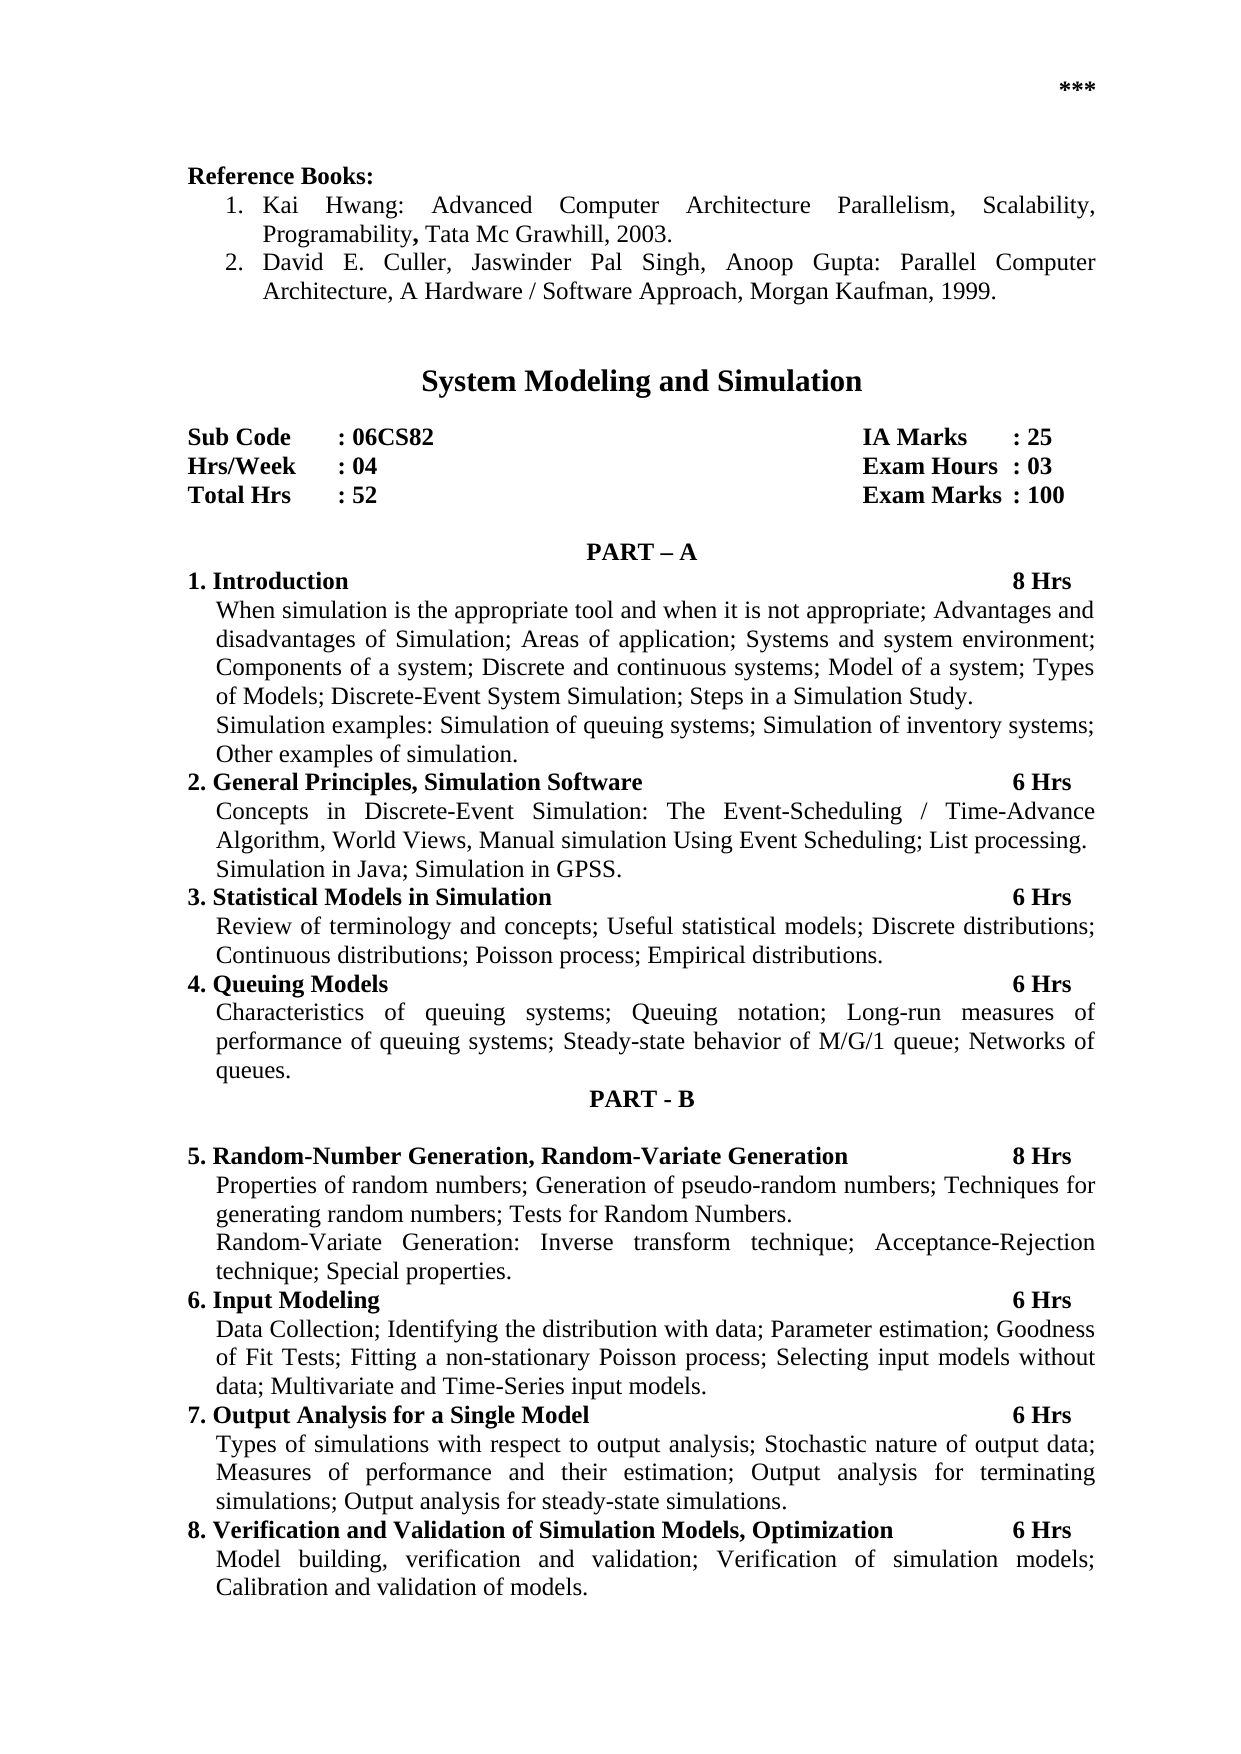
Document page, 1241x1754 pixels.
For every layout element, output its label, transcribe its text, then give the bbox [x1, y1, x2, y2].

text Sub Code : 06CS82 IA Marks : 25 [187, 422, 1096, 451]
text 2. General Principles, Simulation Software 6 Hrs [187, 767, 1131, 796]
text When simulation is the appropriate tool and when it is not appropriate; Advantages and disadvantages of Simulation; Areas of application; Systems and system environment; Components of a system; Discrete and continuous systems; Model of a system; Types of Models; Discrete-Event System Simulation; Steps in a Simulation Study. [216, 595, 1096, 710]
text Total Hrs : 52 Exam Marks : 100 [187, 480, 1112, 509]
text 6. Input Modeling 6 Hrs [187, 1285, 1121, 1314]
text Review of terminology and concepts; Useful statistical models; Discrete distributions; Continuous distributions; Poisson process; Empirical distributions. [216, 911, 1096, 969]
list Kai Hwang: Advanced Computer Architecture Parallelism, Scalability, Programability, Tata Mc Grawhill, 2003. [225, 190, 1096, 247]
text 1. Introduction 8 Hrs [187, 566, 1131, 595]
text Simulation in Java; Simulation in GPSS. [187, 854, 1096, 882]
text Types of simulations with respect to output analysis; Stochastic nature of output data; Measures of performance and their estimation; Output analysis for terminating simulations; Output analysis for steady-state simulations. [216, 1429, 1096, 1515]
text PART – A [187, 537, 1096, 566]
text Simulation examples: Simulation of queuing systems; Simulation of inventory systems; Other examples of simulation. [216, 710, 1096, 767]
text Concepts in Discrete-Event Simulation: The Event-Scheduling / Time-Advance Algorithm, World Views, Manual simulation Using Event Scheduling; List processing. [216, 796, 1096, 854]
text Random-Variate Generation: Inverse transform technique; Acceptance-Rejection technique; Special properties. [216, 1227, 1096, 1285]
text Properties of random numbers; Generation of pseudo-random numbers; Techniques for generating random numbers; Tests for Random Numbers. [216, 1170, 1096, 1227]
text Hrs/Week : 04 Exam Hours : 03 [187, 451, 1096, 480]
text PART - B [187, 1084, 1096, 1112]
text Characteristics of queuing systems; Queuing notation; Long-run measures of performance of queuing systems; Steady-state behavior of M/G/1 queue; Networks of queues. [216, 997, 1096, 1084]
text Model building, verification and validation; Verification of simulation models; Calibration and validation of models. [216, 1544, 1096, 1601]
text 7. Output Analysis for a Single Model 6 Hrs [187, 1400, 1121, 1429]
text 3. Statistical Models in Simulation 6 Hrs [187, 882, 1121, 911]
list David E. Culler, Jaswinder Pal Singh, Anoop Gupta: Parallel Computer Architecture, A Hardware / Software Approach, Morgan Kaufman, 1999. [225, 247, 1096, 305]
text System Modeling and Simulation [187, 362, 1096, 398]
text 5. Random-Number Generation, Random-Variate Generation 8 Hrs [187, 1141, 1131, 1170]
text 8. Verification and Validation of Simulation Models, Optimization 6 Hrs [187, 1515, 1121, 1544]
text 4. Queuing Models 6 Hrs [187, 969, 1131, 997]
text Data Collection; Identifying the distribution with data; Parameter estimation; Goodness of Fit Tests; Fitting a non-stationary Poisson process; Selecting input models without data; Multivariate and Time-Series input models. [216, 1314, 1096, 1400]
text Reference Books: [187, 161, 1096, 190]
